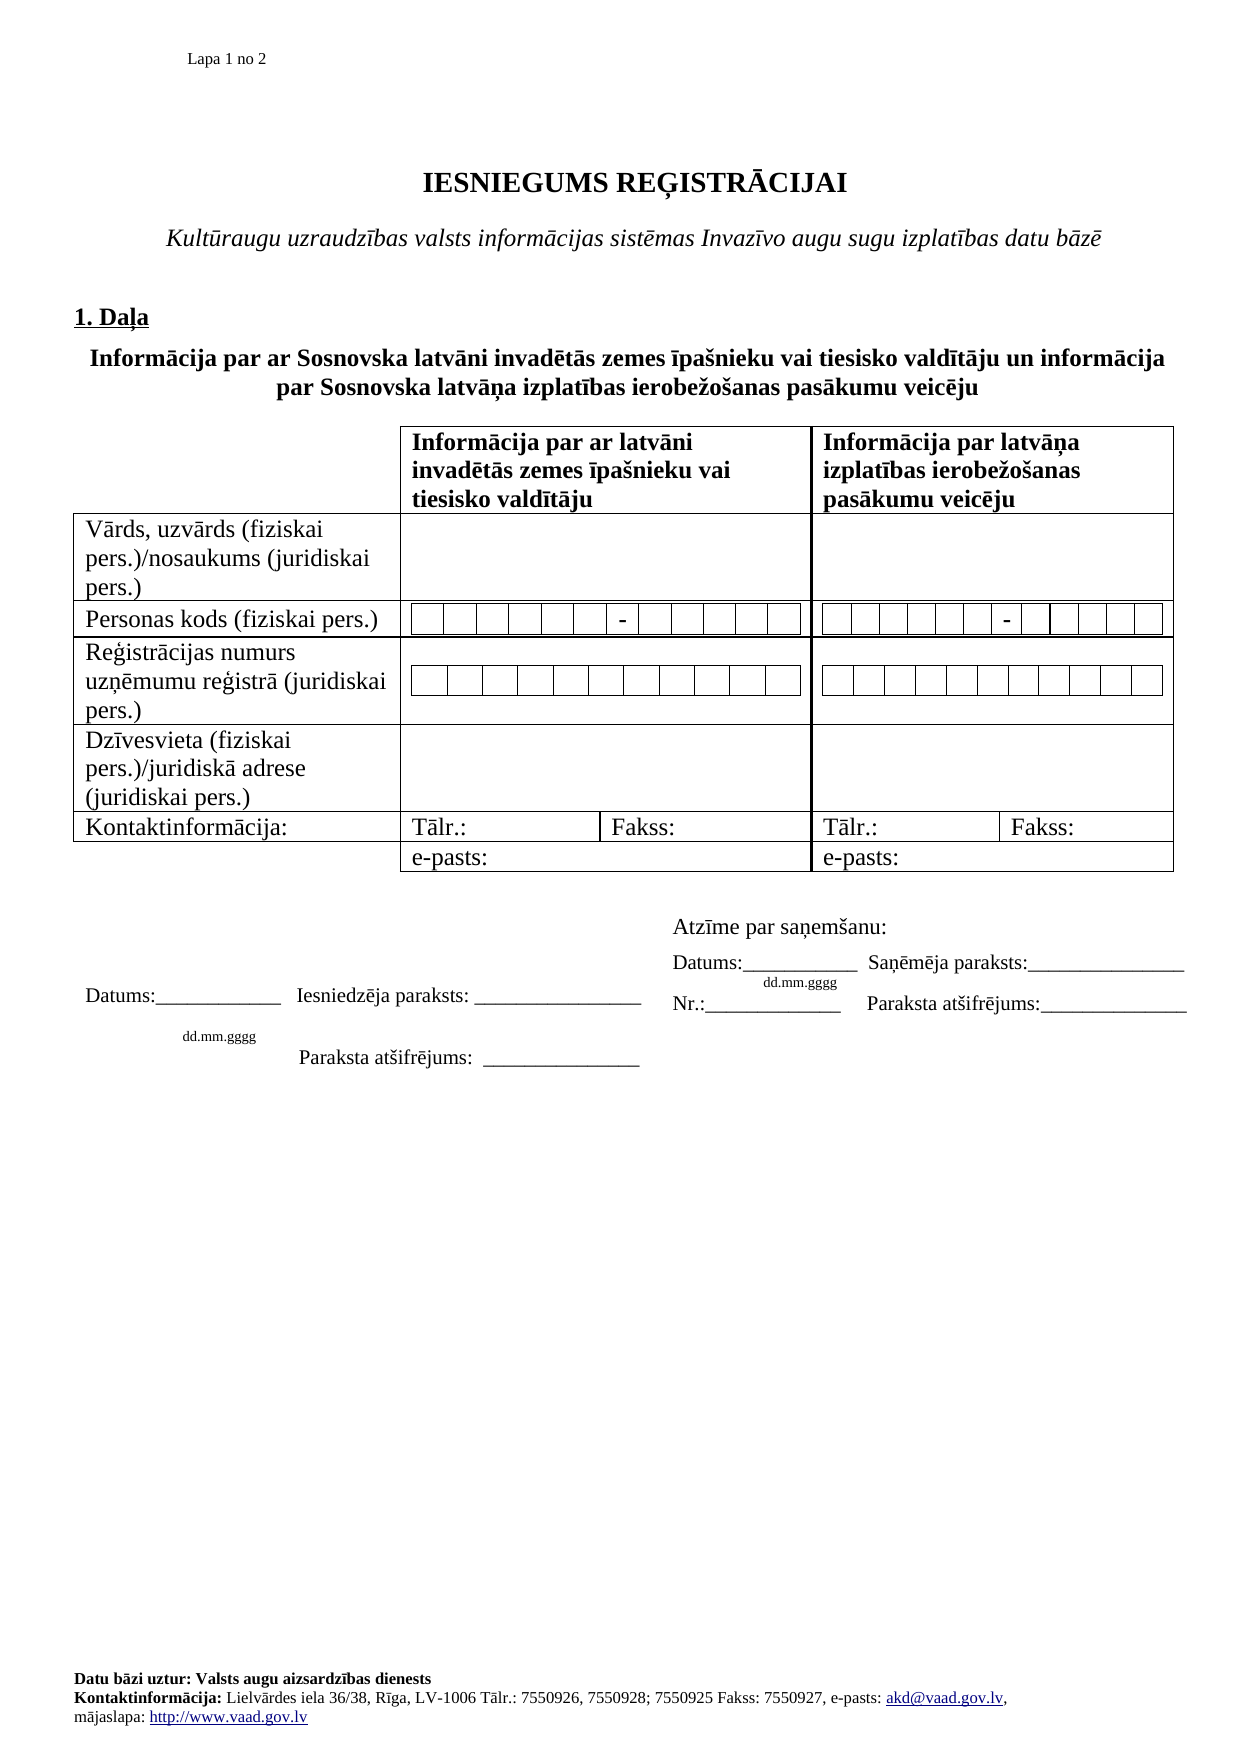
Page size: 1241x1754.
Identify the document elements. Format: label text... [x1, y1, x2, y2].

table_cell [813, 725, 1173, 811]
text 1. Daļa [74, 302, 1196, 331]
table_cell [401, 638, 810, 724]
table_header [885, 666, 915, 695]
table_header [768, 604, 800, 634]
table_header [74, 426, 400, 513]
table_header [1135, 604, 1162, 634]
table_header - [607, 604, 638, 634]
table_header [916, 666, 946, 695]
table_header [1009, 666, 1038, 695]
table_header [1022, 604, 1049, 634]
table_header [518, 666, 553, 695]
table_cell Dzīvesvieta (fiziskai pers.)/juridiskā adrese (juridiskai pers.) [74, 725, 400, 811]
table_header Atzīme par saņemšanu: Datums:___________ Saņēmēja paraksts:_______________ dd.mm.gggg Nr.:_____________ Paraksta atšifrējums: [661, 913, 1207, 1069]
table_header Informācija par ar latvāni invadētās zemes īpašnieku vai tiesisko valdītāju [401, 427, 810, 513]
table_header [695, 666, 729, 695]
table_cell [401, 725, 810, 811]
table_header Datums:____________ Iesniedzēja paraksts: ________________ dd.mm.gggg Paraksta atšifrējums: _______________ [74, 913, 661, 1069]
table_header [1101, 666, 1131, 695]
table_header [624, 666, 659, 695]
table_cell e-pasts: [813, 842, 1173, 871]
table_header [947, 666, 977, 695]
table_header [823, 666, 853, 695]
table_header [639, 604, 671, 634]
table_cell Personas kods (fiziskai pers.) [74, 601, 400, 636]
table_header [589, 666, 623, 695]
table_header [730, 666, 765, 695]
table_cell [813, 601, 1173, 636]
table_header [908, 604, 935, 634]
table_cell [401, 601, 810, 636]
table_cell e-pasts: [401, 842, 810, 871]
table_cell Vārds, uzvārds (fiziskai pers.)/nosaukums (juridiskai pers.) [74, 514, 400, 600]
table_header [1079, 604, 1106, 634]
table_header [823, 604, 851, 634]
table_header [736, 604, 767, 634]
table_header [672, 604, 703, 634]
table_header [554, 666, 588, 695]
table_header [1107, 604, 1134, 634]
table_header [704, 604, 735, 634]
table_header [448, 666, 482, 695]
table_header [1051, 604, 1078, 634]
table_cell [813, 514, 1173, 600]
table_header [880, 604, 907, 634]
table_header [936, 604, 963, 634]
text Kultūraugu uzraudzības valsts informācijas sistēmas Invazīvo augu sugu izplatības datu bāzē [74, 223, 1196, 252]
table_header [1132, 666, 1162, 695]
table_cell Tālr.: [401, 812, 599, 841]
table_header [978, 666, 1008, 695]
table_header [766, 666, 800, 695]
table_header [542, 604, 573, 634]
table_cell Kontaktinformācija: [74, 812, 400, 841]
table_header [483, 666, 517, 695]
table_header - [992, 604, 1021, 634]
table_cell [813, 638, 1173, 724]
table_header [477, 604, 508, 634]
table_cell Fakss: [1000, 812, 1173, 841]
table_header [854, 666, 884, 695]
table_cell Fakss: [601, 812, 810, 841]
table_header [412, 666, 447, 695]
table_header [412, 604, 443, 634]
table_cell Reģistrācijas numurs uzņēmumu reģistrā (juridiskai pers.) [74, 638, 400, 724]
table_cell [74, 842, 400, 871]
text Informācija par ar Sosnovska latvāni invadētās zemes īpašnieku vai tiesisko valdītāju un informācija par Sosnovska latvāņa izplatības ierobežošanas pasākumu veicēju [74, 343, 1181, 401]
table_cell [401, 514, 810, 600]
table_header [852, 604, 879, 634]
table_header [574, 604, 606, 634]
table_header [660, 666, 694, 695]
table_cell Tālr.: [813, 812, 999, 841]
table_header [509, 604, 541, 634]
table_header Informācija par latvāņa izplatības ierobežošanas pasākumu veicēju [813, 427, 1173, 513]
table_header [964, 604, 991, 634]
text IESNIEGUMS REĢISTRĀCIJAI [74, 165, 1196, 198]
table_header [1070, 666, 1100, 695]
table_header [1039, 666, 1069, 695]
table_header [444, 604, 476, 634]
